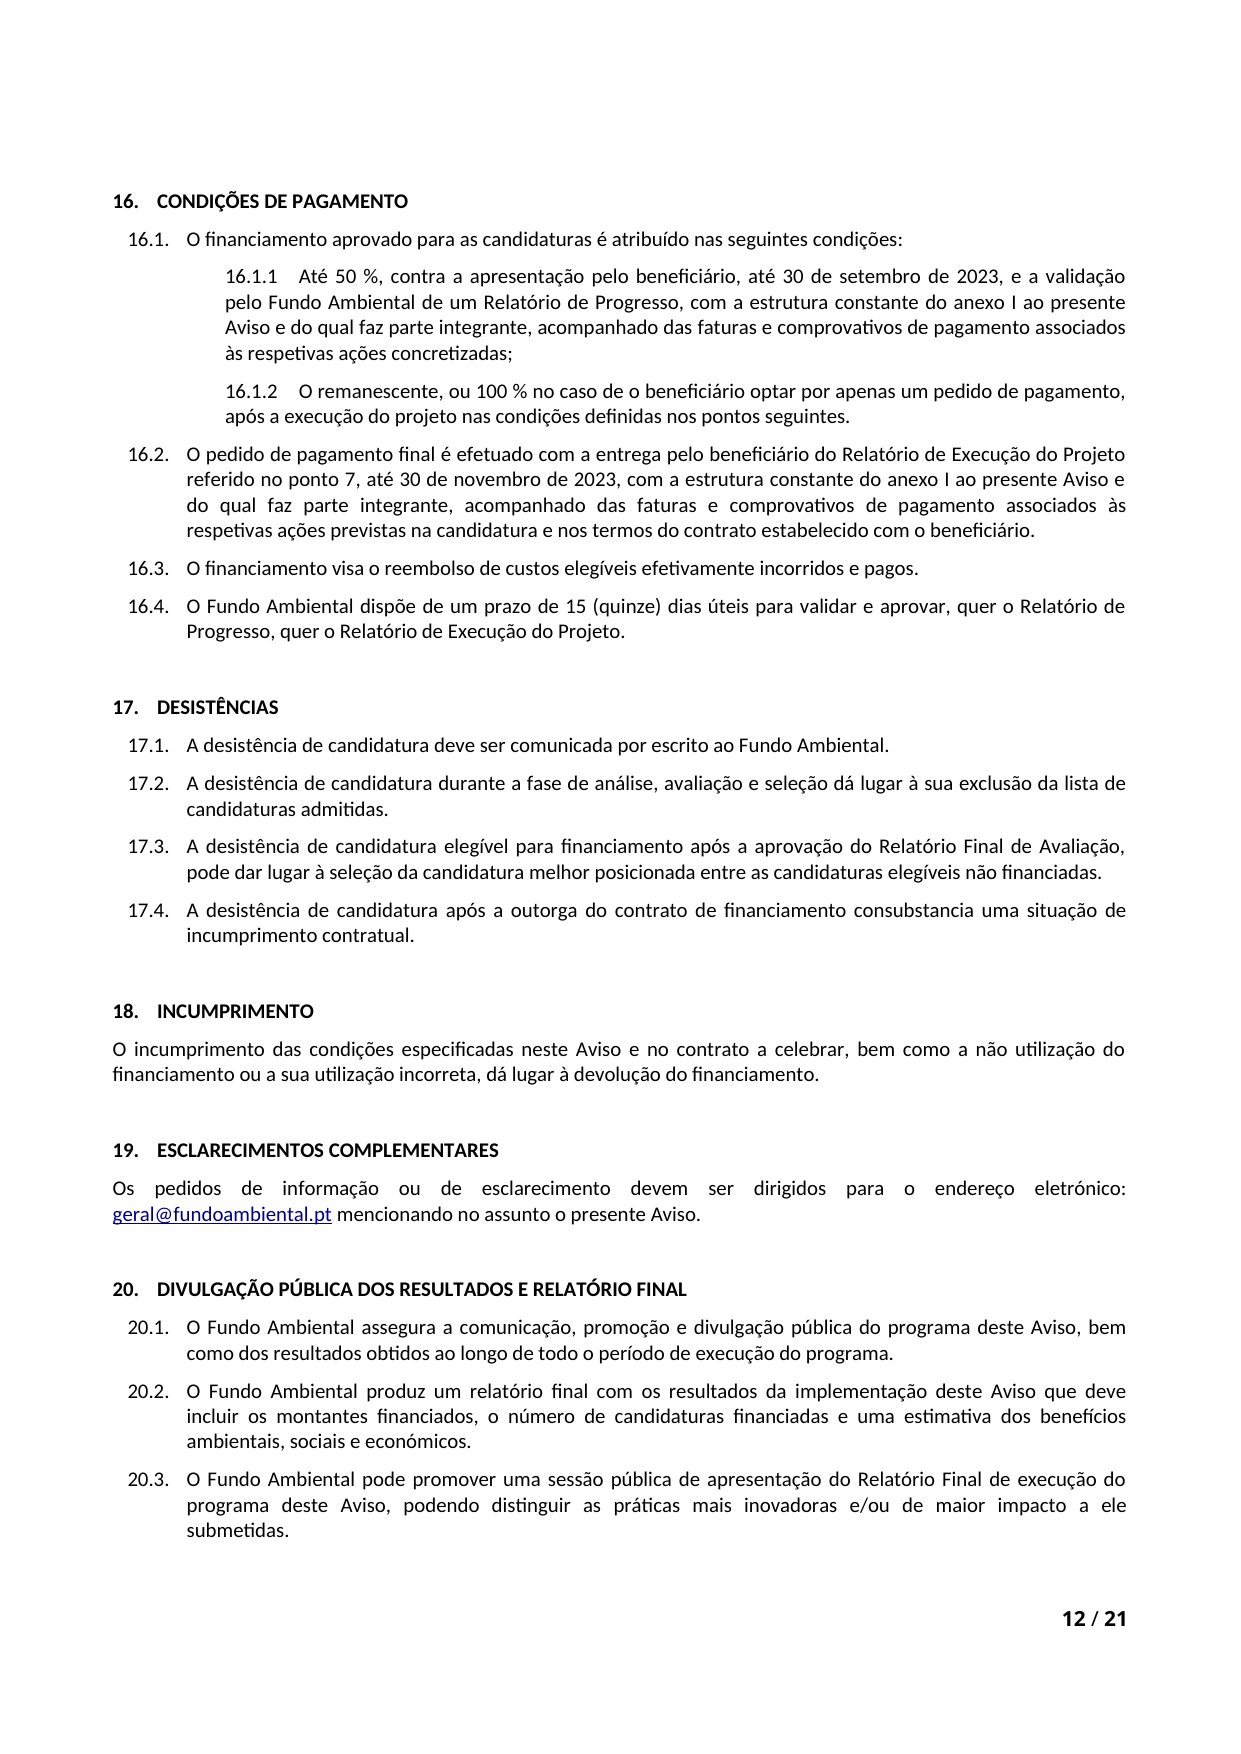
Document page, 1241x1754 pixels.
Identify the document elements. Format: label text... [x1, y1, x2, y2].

list O pedido de pagamento final é efetuado com a entrega pelo beneficiário do Relatório de Execução do Projeto referido no ponto 7, até 30 de novembro de 2023, com a estrutura constante do anexo I ao presente Aviso e do qual faz parte integrante, acompanhado das faturas e comprovativos de pagamento associados às respetivas ações previstas na candidatura e nos termos do contrato estabelecido com o beneficiário. [127, 441, 1128, 543]
list Até 50 %, contra a apresentação pelo beneficiário, até 30 de setembro de 2023, e a validação pelo Fundo Ambiental de um Relatório de Progresso, com a estrutura constante do anexo I ao presente Aviso e do qual faz parte integrante, acompanhado das faturas e comprovativos de pagamento associados às respetivas ações concretizadas; [225, 264, 1128, 365]
list DIVULGAÇÃO PÚBLICA DOS RESULTADOS E RELATÓRIO FINAL [112, 1277, 1128, 1302]
list O Fundo Ambiental assegura a comunicação, promoção e divulgação pública do programa deste Aviso, bem como dos resultados obtidos ao longo de todo o período de execução do programa. [127, 1314, 1128, 1365]
list A desistência de candidatura deve ser comunicada por escrito ao Fundo Ambiental. [127, 732, 1128, 758]
list A desistência de candidatura após a outorga do contrato de financiamento consubstancia uma situação de incumprimento contratual. [127, 897, 1128, 948]
list O Fundo Ambiental dispõe de um prazo de 15 (quinze) dias úteis para validar e aprovar, quer o Relatório de Progresso, quer o Relatório de Execução do Projeto. [127, 593, 1128, 644]
list O Fundo Ambiental produz um relatório final com os resultados da implementação deste Aviso que deve incluir os montantes financiados, o número de candidaturas financiadas e uma estimativa dos benefícios ambientais, sociais e económicos. [127, 1378, 1128, 1454]
list O financiamento visa o reembolso de custos elegíveis efetivamente incorridos e pagos. [127, 555, 1128, 581]
list A desistência de candidatura elegível para financiamento após a aprovação do Relatório Final de Avaliação, pode dar lugar à seleção da candidatura melhor posicionada entre as candidaturas elegíveis não financiadas. [127, 834, 1128, 884]
text O incumprimento das condições especificadas neste Aviso e no contrato a celebrar, bem como a não utilização do financiamento ou a sua utilização incorreta, dá lugar à devolução do financiamento. [112, 1036, 1128, 1087]
list A desistência de candidatura durante a fase de análise, avaliação e seleção dá lugar à sua exclusão da lista de candidaturas admitidas. [127, 770, 1128, 821]
list CONDIÇÕES DE PAGAMENTO [112, 188, 1128, 213]
list DESISTÊNCIAS [112, 694, 1128, 720]
text Os pedidos de informação ou de esclarecimento devem ser dirigidos para o endereço eletrónico: geral@fundoambiental.pt mencionando no assunto o presente Aviso. [112, 1175, 1128, 1226]
list INCUMPRIMENTO [112, 998, 1128, 1024]
list O Fundo Ambiental pode promover uma sessão pública de apresentação do Relatório Final de execução do programa deste Aviso, podendo distinguir as práticas mais inovadoras e/ou de maior impacto a ele submetidas. [127, 1467, 1128, 1543]
list ESCLARECIMENTOS COMPLEMENTARES [112, 1137, 1128, 1163]
list O remanescente, ou 100 % no caso de o beneficiário optar por apenas um pedido de pagamento, após a execução do projeto nas condições definidas nos pontos seguintes. [225, 378, 1128, 429]
list O financiamento aprovado para as candidaturas é atribuído nas seguintes condições: [127, 226, 1128, 251]
